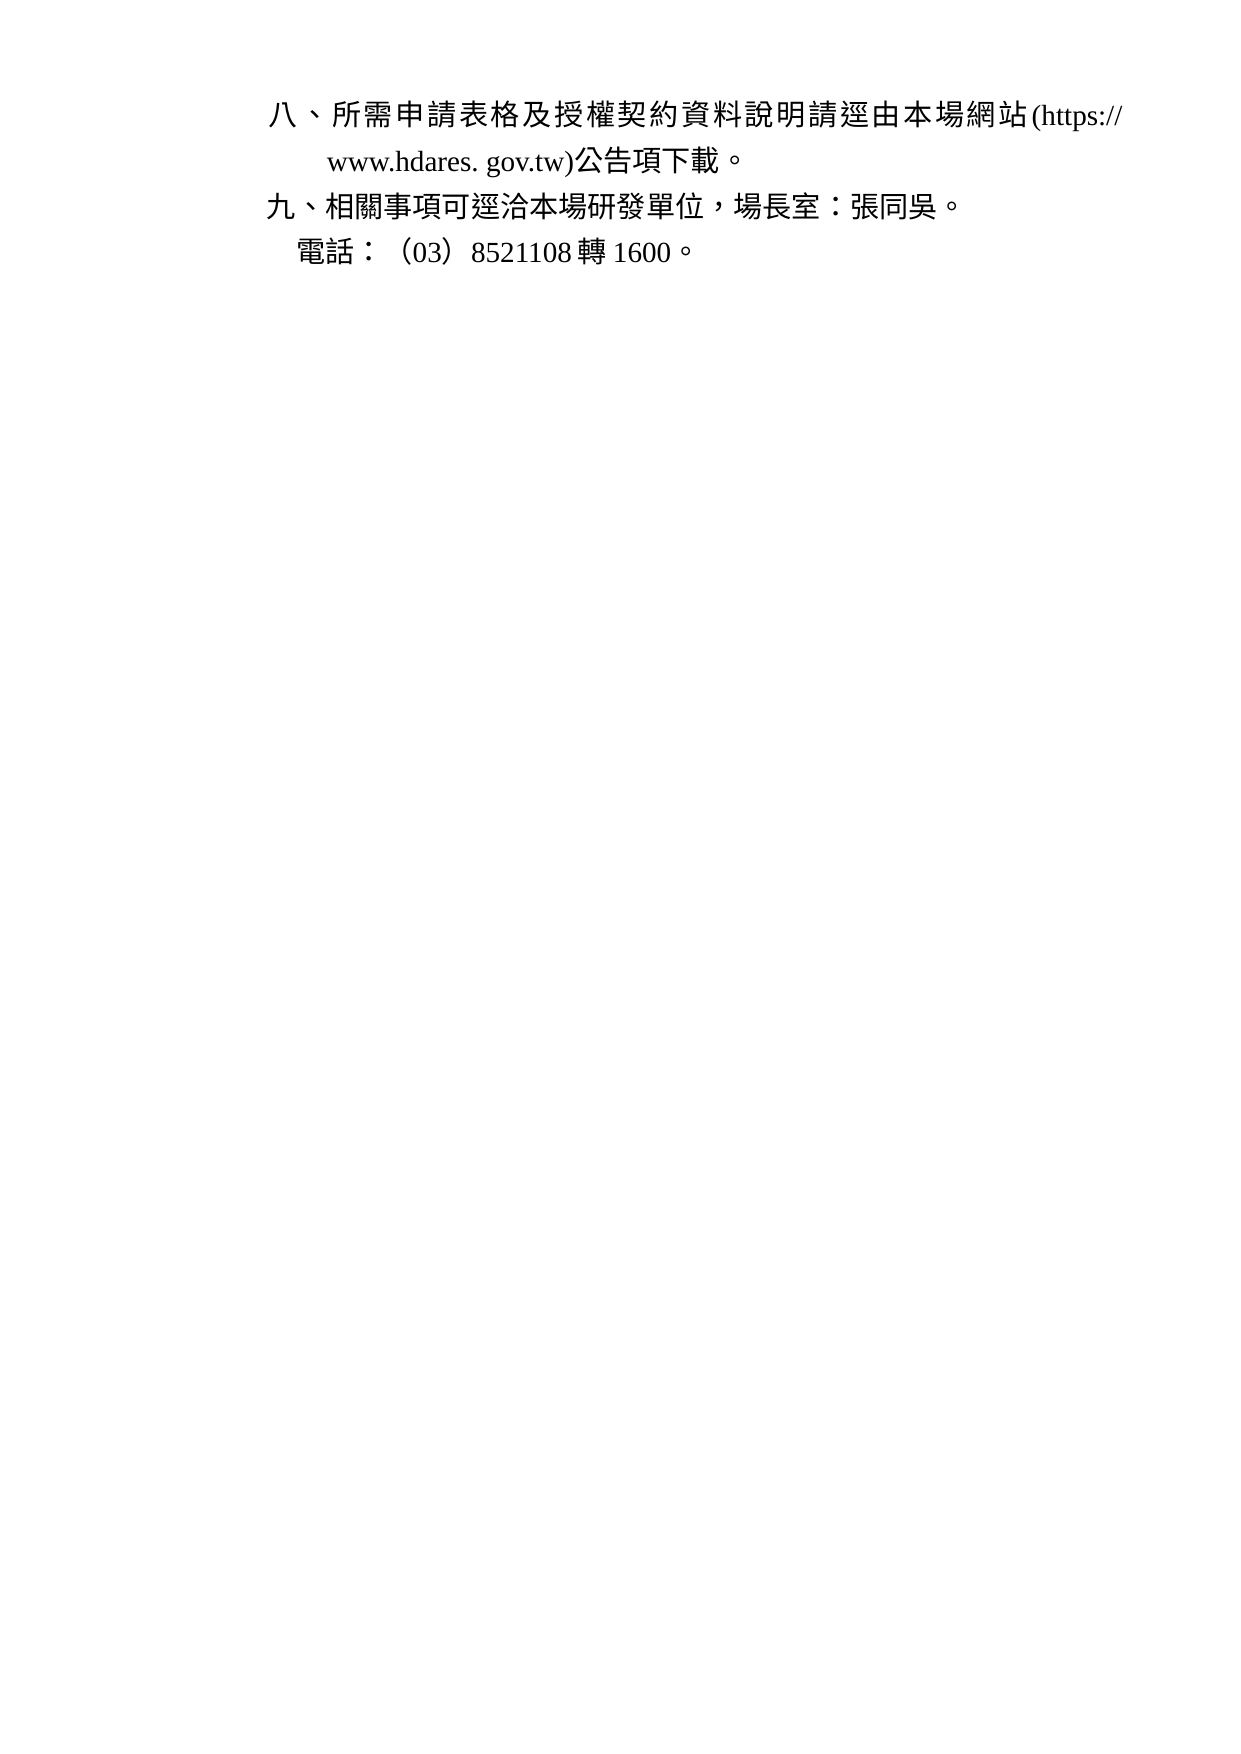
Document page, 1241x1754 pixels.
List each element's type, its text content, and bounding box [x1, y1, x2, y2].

text 八、所需申請表格及授權契約資料說明請逕由本場網站(https:// www.hdares. gov.tw)公告項下載。 [268, 89, 1122, 180]
text 電話：（03）8521108轉1600。 [267, 226, 1122, 272]
text 九、相關事項可逕洽本場研發單位，場長室：張同吳。 [267, 180, 1122, 226]
